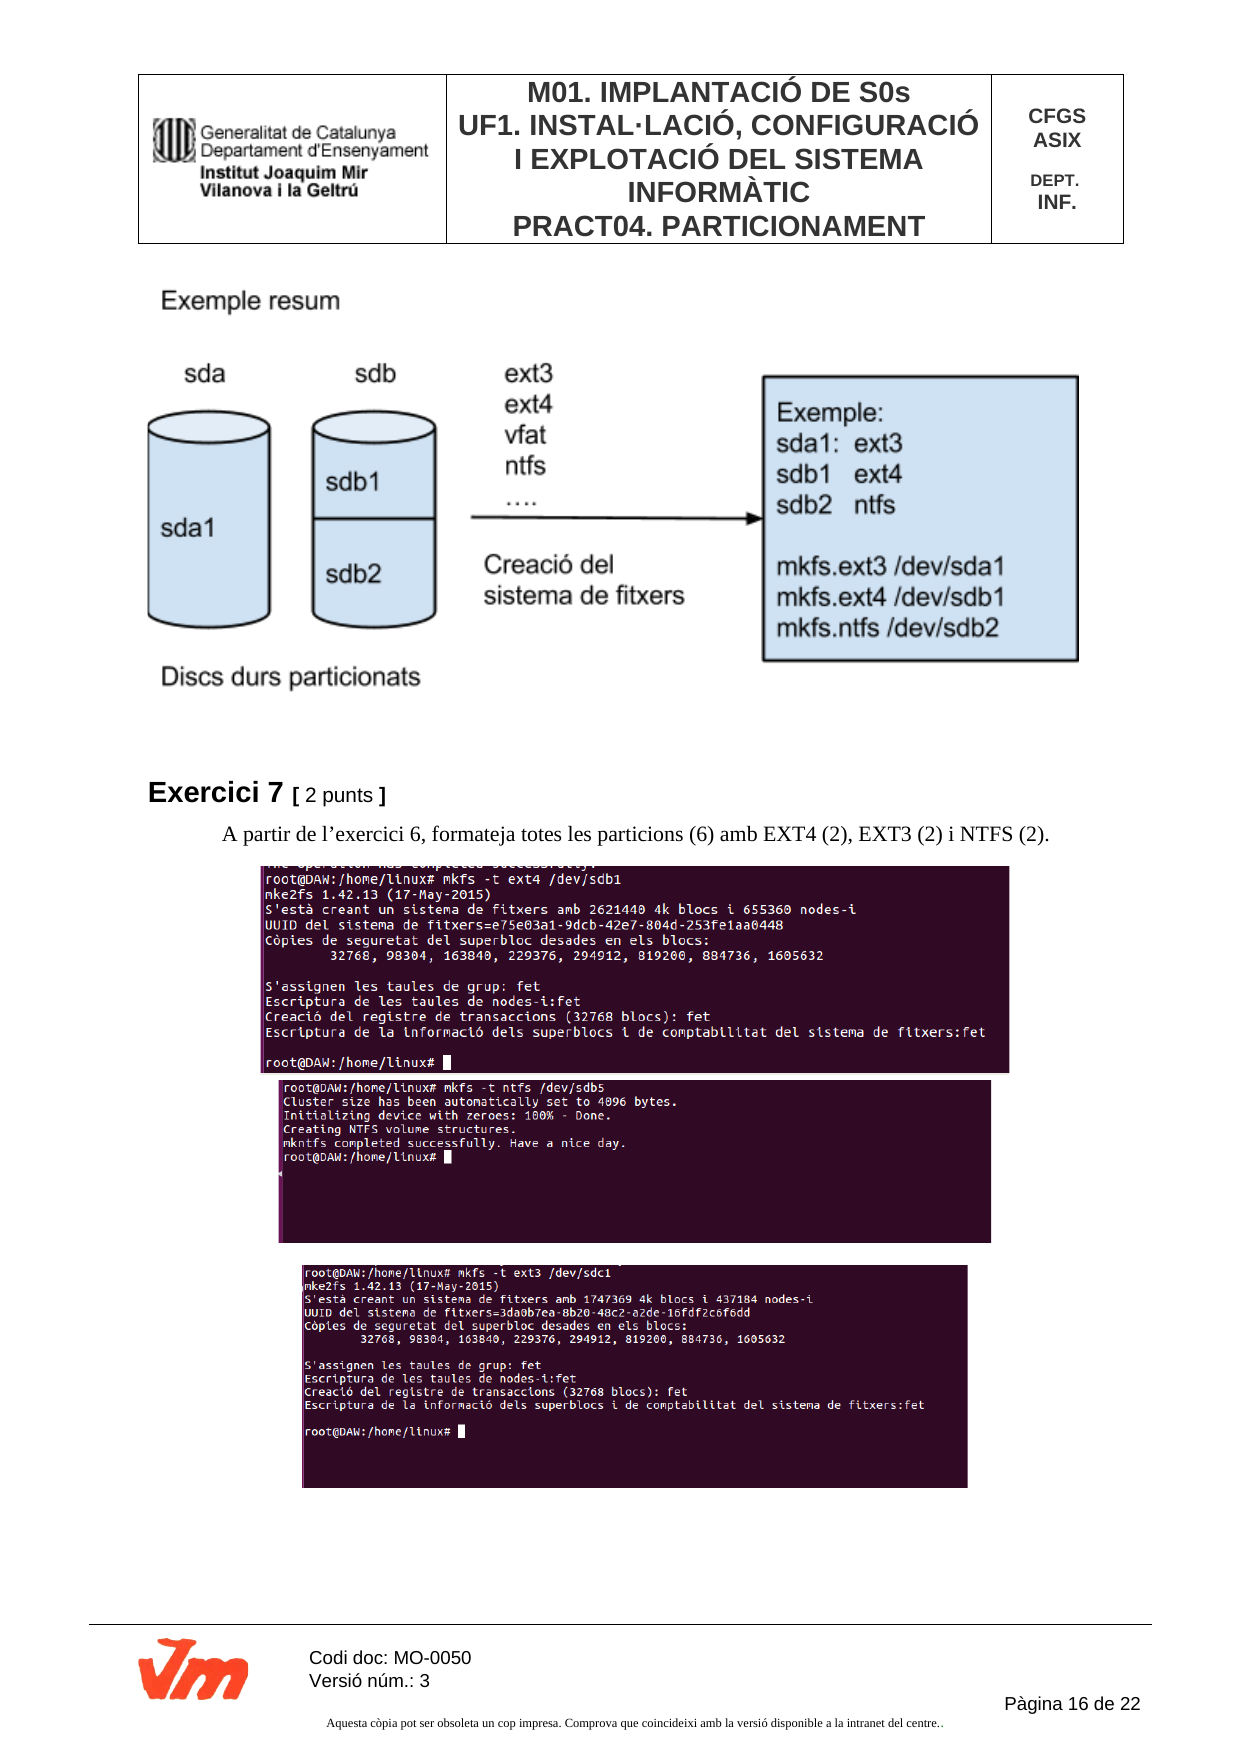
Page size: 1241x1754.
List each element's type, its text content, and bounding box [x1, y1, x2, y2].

picture [260, 866, 1010, 1075]
subtitle Exercici 7 [ 2 punts ] [148, 775, 1122, 809]
picture [146, 111, 440, 207]
text A partir de l’exercici 6, formateja totes les particions (6) amb EXT4 (2), EXT3 (2) i NTFS (2). [148, 821, 1122, 847]
picture [138, 1638, 249, 1700]
picture [302, 1265, 968, 1488]
picture [147, 272, 1079, 742]
picture [278, 1080, 992, 1243]
